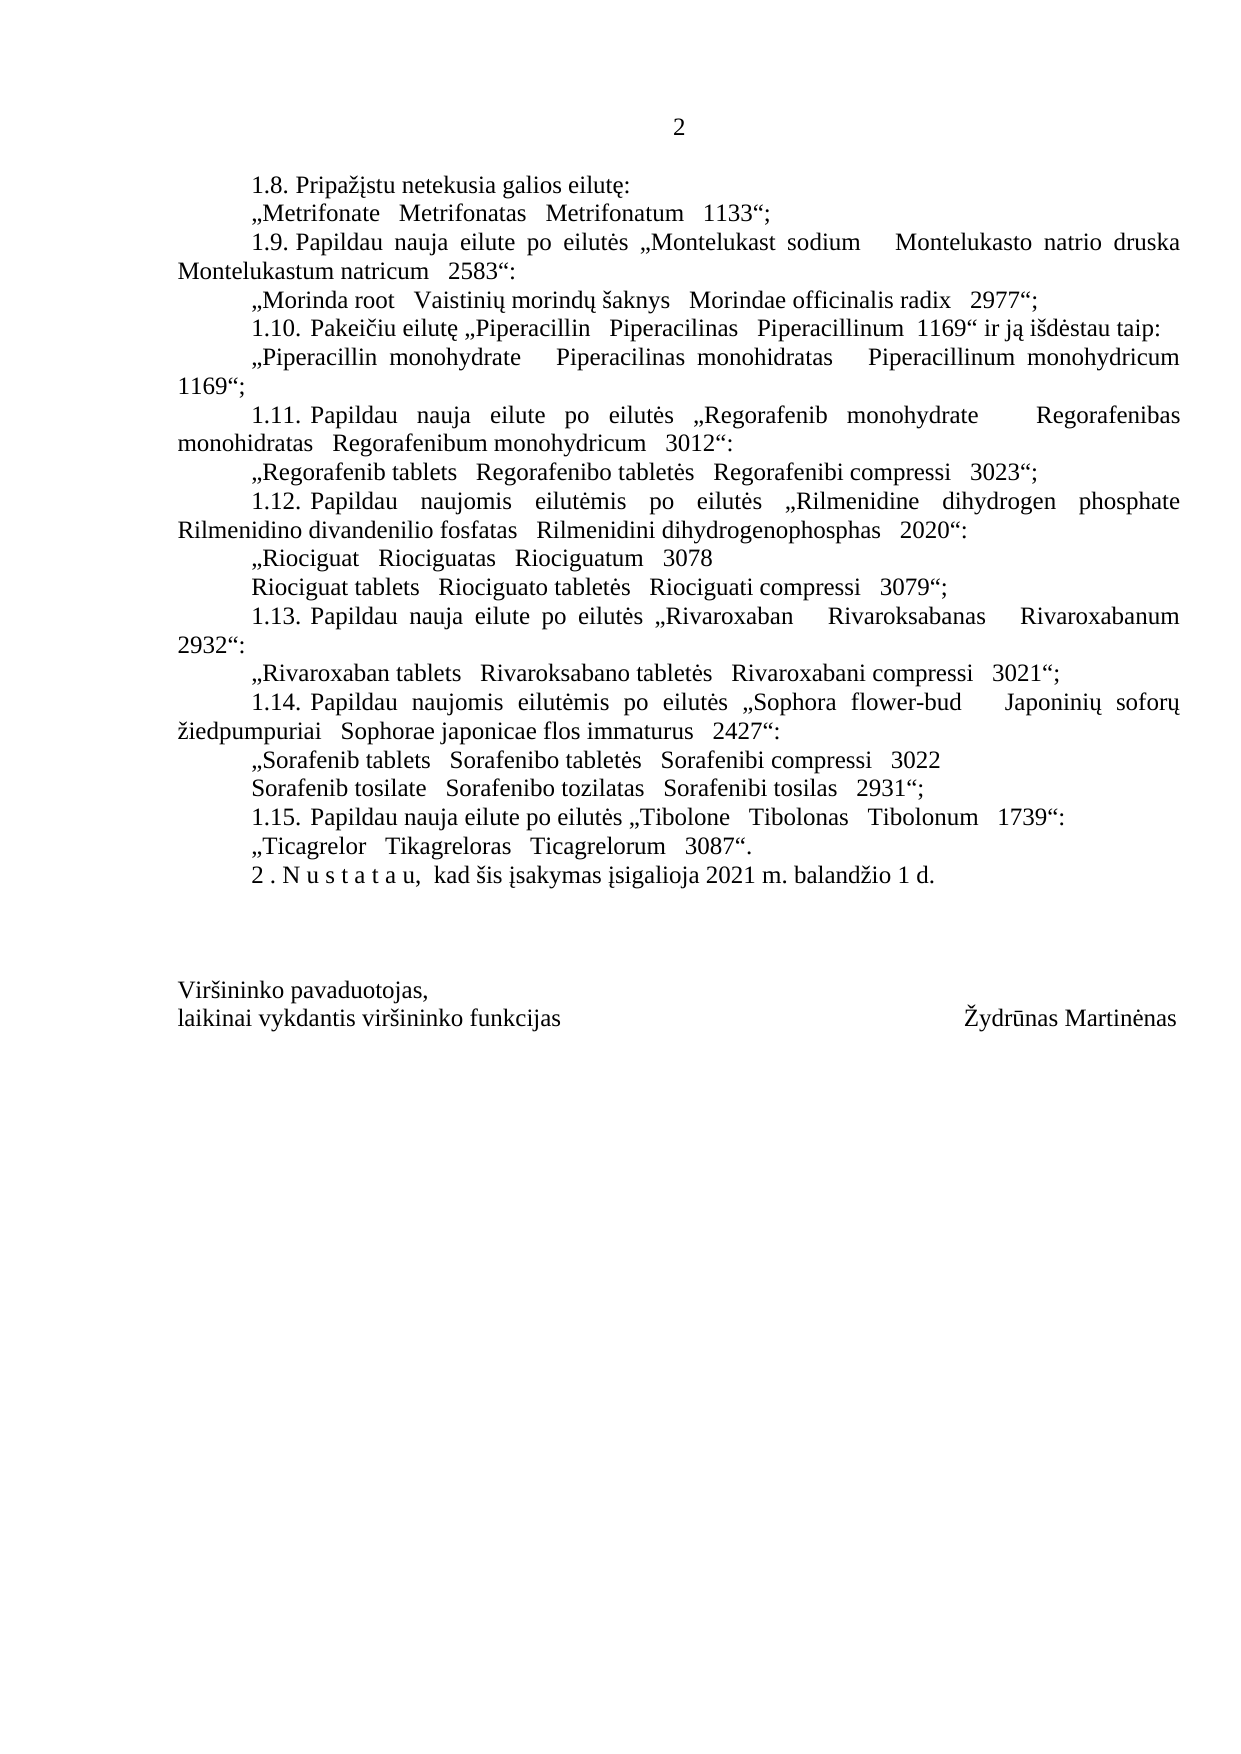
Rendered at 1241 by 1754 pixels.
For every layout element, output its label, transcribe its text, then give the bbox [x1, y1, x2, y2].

text 1.14. Papildau naujomis eilutėmis po eilutės „Sophora flower-bud Japoninių soforų žiedpumpuriai Sophorae japonicae flos immaturus 2427“: [177, 687, 1181, 745]
text „Ticagrelor Tikagreloras Ticagrelorum 3087“. [177, 831, 1181, 860]
text „Rivaroxaban tablets Rivaroksabano tabletės Rivaroxabani compressi 3021“; [177, 658, 1181, 687]
text „Regorafenib tablets Regorafenibo tabletės Regorafenibi compressi 3023“; [177, 457, 1181, 486]
text „Morinda root Vaistinių morindų šaknys Morindae officinalis radix 2977“; [177, 285, 1181, 313]
text 1.8. Pripažįstu netekusia galios eilutę: [177, 170, 1181, 198]
text 2.Nustatau, kad šis įsakymas įsigalioja 2021 m. balandžio 1 d. [177, 860, 1181, 888]
text Viršininko pavaduotojas, [177, 975, 1181, 1003]
text 1.12. Papildau naujomis eilutėmis po eilutės „Rilmenidine dihydrogen phosphate Rilmenidino divandenilio fosfatas Rilmenidini dihydrogenophosphas 2020“: [177, 486, 1181, 543]
text 1.15. Papildau nauja eilute po eilutės „Tibolone Tibolonas Tibolonum 1739“: [251, 802, 1181, 831]
text 1.11. Papildau nauja eilute po eilutės „Regorafenib monohydrate Regorafenibas monohidratas Regorafenibum monohydricum 3012“: [177, 400, 1181, 457]
text 1.9. Papildau nauja eilute po eilutės „Montelukast sodium Montelukasto natrio druska Montelukastum natricum 2583“: [177, 227, 1181, 285]
text „Sorafenib tablets Sorafenibo tabletės Sorafenibi compressi 3022 [177, 745, 1181, 773]
text laikinai vykdantis viršininko funkcijas Žydrūnas Martinėnas [177, 1003, 1181, 1032]
text „Riociguat Riociguatas Riociguatum 3078 [177, 543, 1181, 572]
text Sorafenib tosilate Sorafenibo tozilatas Sorafenibi tosilas 2931“; [177, 773, 1181, 802]
text 1.13. Papildau nauja eilute po eilutės „Rivaroxaban Rivaroksabanas Rivaroxabanum 2932“: [177, 601, 1181, 658]
text „Metrifonate Metrifonatas Metrifonatum 1133“; [177, 198, 1181, 227]
text 1.10. Pakeičiu eilutę „Piperacillin Piperacilinas Piperacillinum 1169“ ir ją išdėstau taip: [177, 313, 1181, 342]
text Riociguat tablets Riociguato tabletės Riociguati compressi 3079“; [177, 572, 1181, 601]
text „Piperacillin monohydrate Piperacilinas monohidratas Piperacillinum monohydricum 1169“; [177, 342, 1181, 400]
